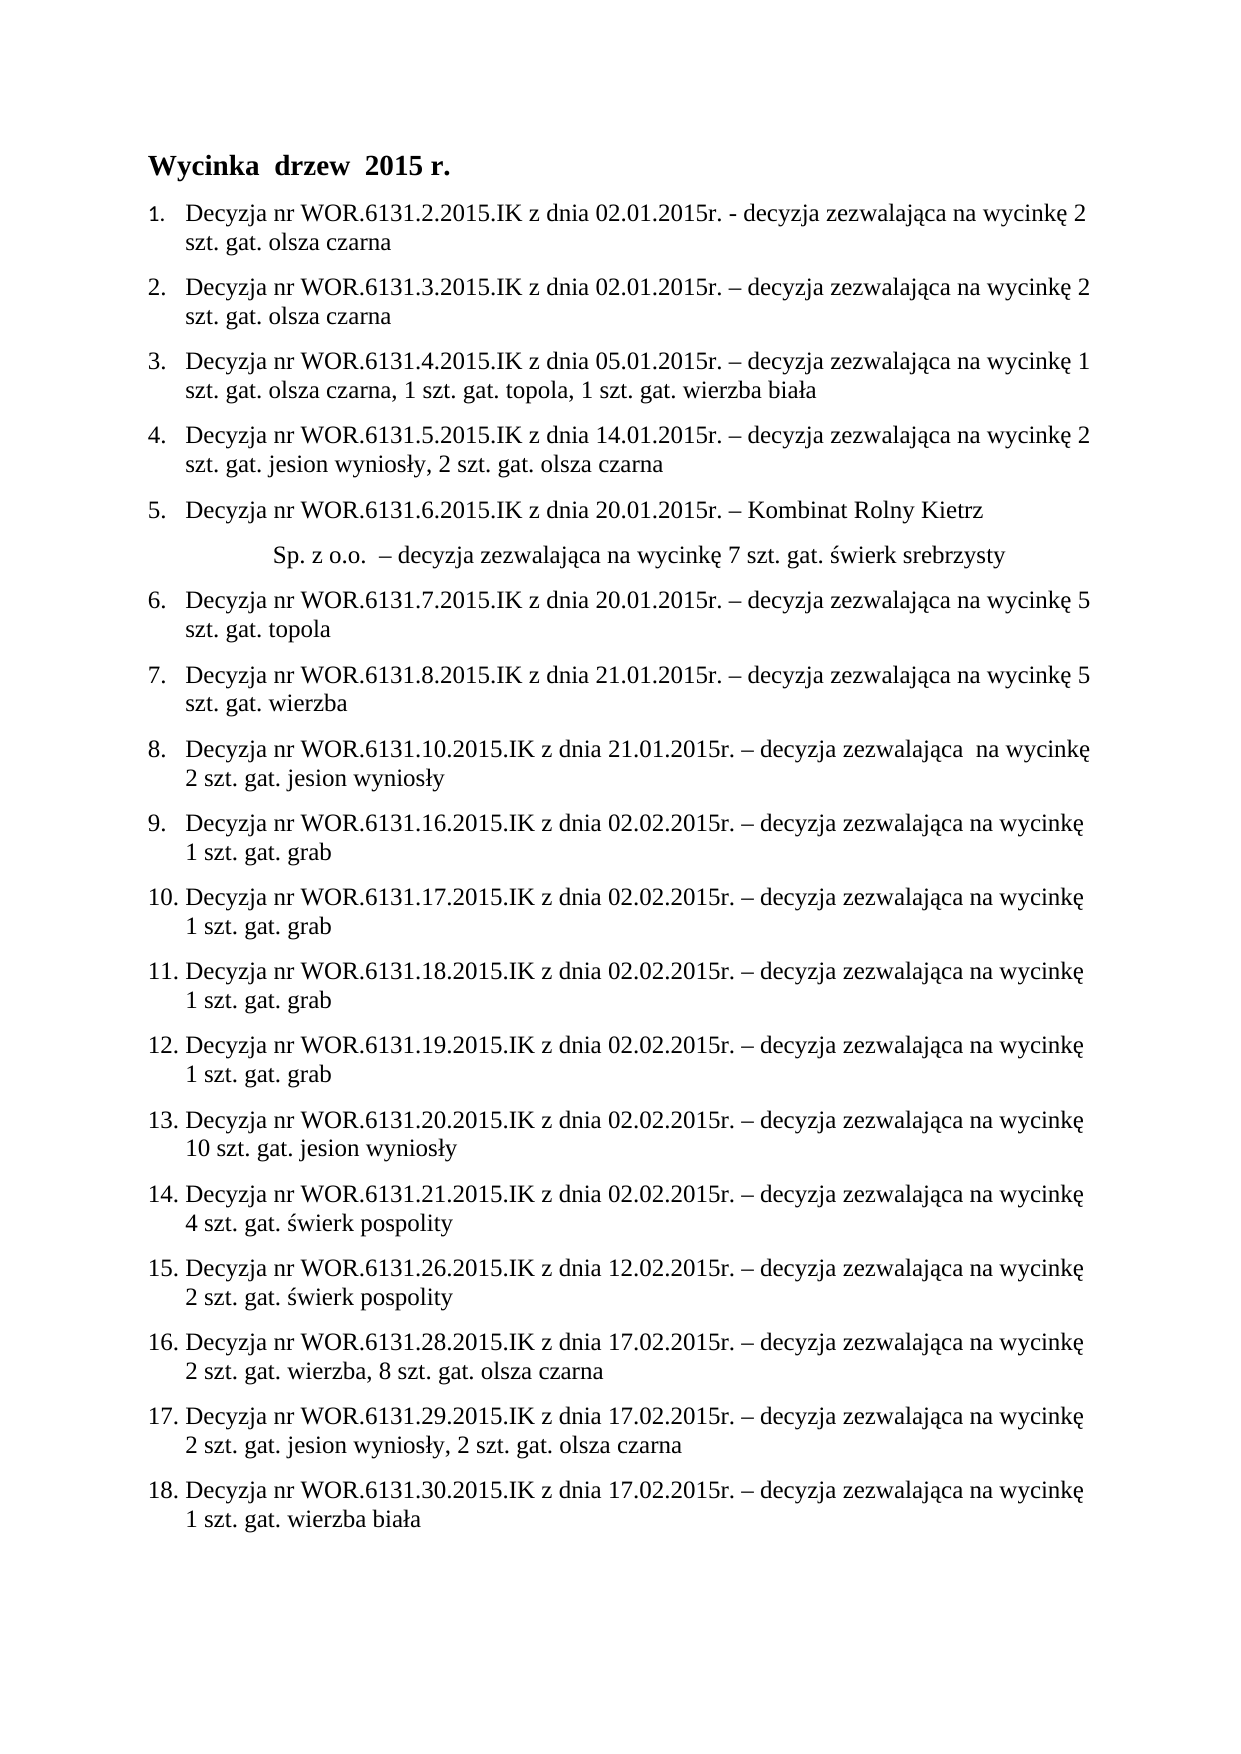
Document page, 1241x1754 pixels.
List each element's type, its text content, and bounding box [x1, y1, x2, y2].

list Decyzja nr WOR.6131.18.2015.IK z dnia 02.02.2015r. – decyzja zezwalająca na wycinkę 1 szt. gat. grab [148, 956, 1093, 1014]
list Decyzja nr WOR.6131.17.2015.IK z dnia 02.02.2015r. – decyzja zezwalająca na wycinkę 1 szt. gat. grab [148, 882, 1093, 940]
list Decyzja nr WOR.6131.10.2015.IK z dnia 21.01.2015r. – decyzja zezwalająca na wycinkę 2 szt. gat. jesion wyniosły [148, 734, 1093, 791]
list Decyzja nr WOR.6131.29.2015.IK z dnia 17.02.2015r. – decyzja zezwalająca na wycinkę 2 szt. gat. jesion wyniosły, 2 szt. gat. olsza czarna [148, 1401, 1093, 1459]
list Decyzja nr WOR.6131.8.2015.IK z dnia 21.01.2015r. – decyzja zezwalająca na wycinkę 5 szt. gat. wierzba [148, 660, 1093, 717]
list Decyzja nr WOR.6131.20.2015.IK z dnia 02.02.2015r. – decyzja zezwalająca na wycinkę 10 szt. gat. jesion wyniosły [148, 1105, 1093, 1162]
list Sp. z o.o. – decyzja zezwalająca na wycinkę 7 szt. gat. świerk srebrzysty [223, 540, 1093, 569]
list Decyzja nr WOR.6131.2.2015.IK z dnia 02.01.2015r. - decyzja zezwalająca na wycinkę 2 szt. gat. olsza czarna [148, 198, 1093, 256]
list Decyzja nr WOR.6131.19.2015.IK z dnia 02.02.2015r. – decyzja zezwalająca na wycinkę 1 szt. gat. grab [148, 1031, 1093, 1088]
list Decyzja nr WOR.6131.30.2015.IK z dnia 17.02.2015r. – decyzja zezwalająca na wycinkę 1 szt. gat. wierzba biała [148, 1476, 1093, 1533]
list Decyzja nr WOR.6131.4.2015.IK z dnia 05.01.2015r. – decyzja zezwalająca na wycinkę 1 szt. gat. olsza czarna, 1 szt. gat. topola, 1 szt. gat. wierzba biała [148, 346, 1093, 404]
list Decyzja nr WOR.6131.28.2015.IK z dnia 17.02.2015r. – decyzja zezwalająca na wycinkę 2 szt. gat. wierzba, 8 szt. gat. olsza czarna [148, 1327, 1093, 1385]
list Decyzja nr WOR.6131.21.2015.IK z dnia 02.02.2015r. – decyzja zezwalająca na wycinkę 4 szt. gat. świerk pospolity [148, 1179, 1093, 1236]
list Decyzja nr WOR.6131.5.2015.IK z dnia 14.01.2015r. – decyzja zezwalająca na wycinkę 2 szt. gat. jesion wyniosły, 2 szt. gat. olsza czarna [148, 421, 1093, 478]
list Decyzja nr WOR.6131.3.2015.IK z dnia 02.01.2015r. – decyzja zezwalająca na wycinkę 2 szt. gat. olsza czarna [148, 272, 1093, 330]
list Decyzja nr WOR.6131.6.2015.IK z dnia 20.01.2015r. – Kombinat Rolny Kietrz [148, 495, 1093, 523]
list Decyzja nr WOR.6131.16.2015.IK z dnia 02.02.2015r. – decyzja zezwalająca na wycinkę 1 szt. gat. grab [148, 808, 1093, 866]
text Wycinka drzew 2015 r. [148, 148, 1093, 181]
list Decyzja nr WOR.6131.7.2015.IK z dnia 20.01.2015r. – decyzja zezwalająca na wycinkę 5 szt. gat. topola [148, 586, 1093, 643]
list Decyzja nr WOR.6131.26.2015.IK z dnia 12.02.2015r. – decyzja zezwalająca na wycinkę 2 szt. gat. świerk pospolity [148, 1253, 1093, 1311]
